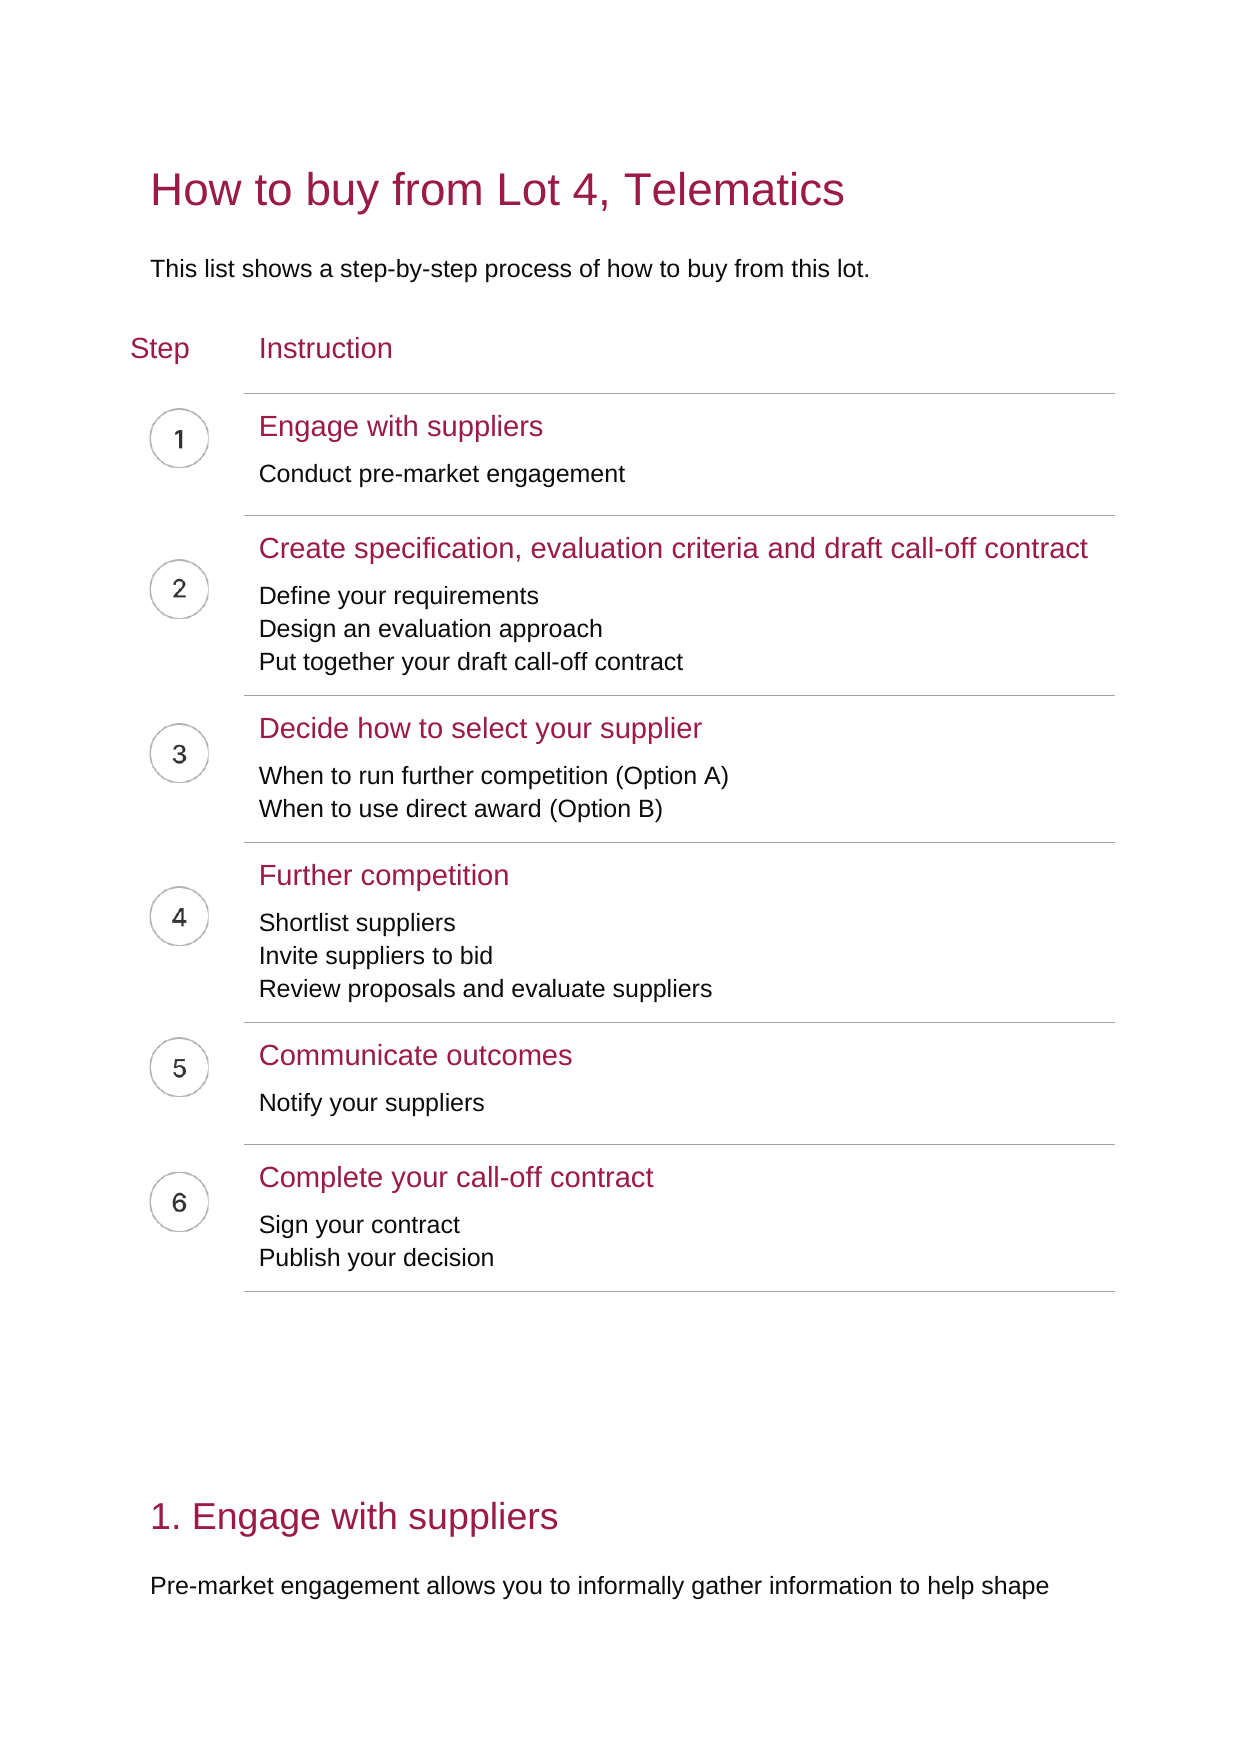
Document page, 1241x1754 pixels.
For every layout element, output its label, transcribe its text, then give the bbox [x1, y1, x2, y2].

table_cell [1115, 515, 1126, 694]
table_cell Communicate outcomes Notify your suppliers [244, 1023, 1114, 1143]
table_header Step [115, 316, 243, 393]
table_cell [1115, 1144, 1126, 1291]
table_cell Engage with suppliers Conduct pre-market engagement [244, 394, 1114, 514]
table_header Instruction [244, 316, 1114, 393]
table_cell Decide how to select your supplier When to run further competition (Option A) When to use direct award (Option B) [244, 696, 1114, 842]
table_cell Complete your call-off contract Sign your contract Publish your decision [244, 1145, 1114, 1291]
text Pre-market engagement allows you to informally gather information to help shape [150, 1571, 1090, 1600]
table_cell [115, 1144, 243, 1291]
table_cell [115, 394, 243, 514]
table_cell [1115, 393, 1126, 514]
table_cell [1115, 1022, 1126, 1143]
table_cell [1115, 695, 1126, 842]
table_cell Create specification, evaluation criteria and draft call-off contract Define your requirements Design an evaluation approach Put together your draft call-off contract [244, 516, 1114, 694]
table_cell Further competition Shortlist suppliers Invite suppliers to bid Review proposals and evaluate suppliers [244, 843, 1114, 1022]
table_cell [1115, 842, 1126, 1022]
table_cell [115, 515, 243, 694]
table_header [1115, 316, 1126, 393]
text This list shows a step-by-step process of how to buy from this lot. [150, 254, 1090, 283]
table_cell [115, 695, 243, 842]
table_cell [115, 1022, 243, 1143]
table_cell [115, 842, 243, 1022]
subtitle How to buy from Lot 4, Telematics [150, 162, 1090, 215]
subtitle 1. Engage with suppliers [150, 1494, 1090, 1537]
